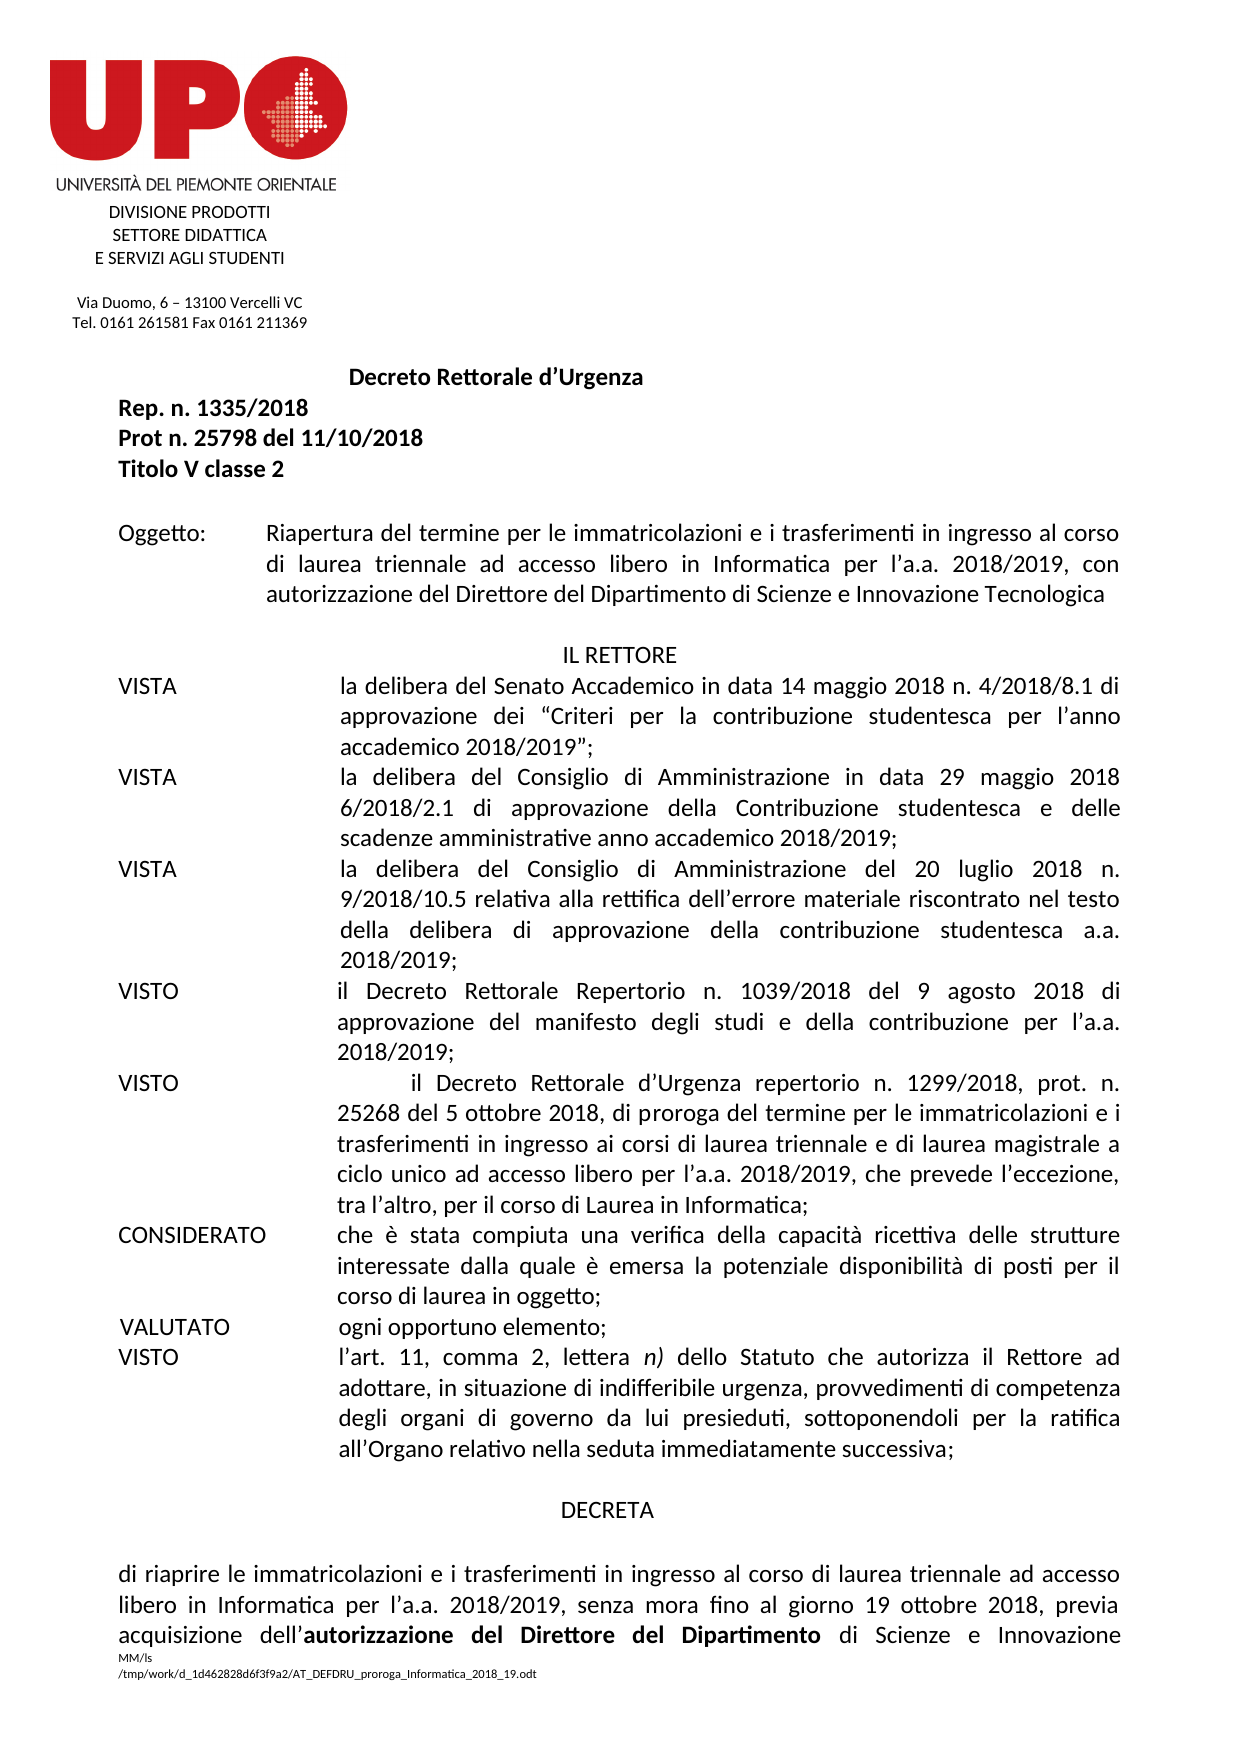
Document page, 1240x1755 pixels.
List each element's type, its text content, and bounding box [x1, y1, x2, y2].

text VALUTATO ogni opportuno elemento; [119, 1311, 1121, 1341]
text VISTO l’art. 11, comma 2, lettera n) dello Statuto che autorizza il Rettore ad adottare, in situazione di indifferibile urgenza, provvedimenti di competenza degli organi di governo da lui presieduti, sottoponendoli per la ratifica all’Organo relativo nella seduta immediatamente successiva; [118, 1341, 1121, 1463]
text VISTA la delibera del Senato Accademico in data 14 maggio 2018 n. 4/2018/8.1 di approvazione dei “Criteri per la contribuzione studentesca per l’anno accademico 2018/2019”; [118, 670, 1121, 762]
subtitle Decreto Rettorale d’Urgenza [118, 361, 1121, 392]
subtitle IL RETTORE [118, 639, 1121, 670]
subtitle Prot n. 25798 del 11/10/2018 [118, 422, 1121, 453]
text VISTA la delibera del Consiglio di Amministrazione del 20 luglio 2018 n. 9/2018/10.5 relativa alla rettifica dell’errore materiale riscontrato nel testo della delibera di approvazione della contribuzione studentesca a.a. 2018/2019; [118, 853, 1121, 975]
text di riaprire le immatricolazioni e i trasferimenti in ingresso al corso di laurea triennale ad accesso libero in Informatica per l’a.a. 2018/2019, senza mora fino al giorno 19 ottobre 2018, previa acquisizione dell’autorizzazione del Direttore del Dipartimento di Scienze e Innovazione [118, 1559, 1121, 1650]
text Oggetto: Riapertura del termine per le immatricolazioni e i trasferimenti in ingresso al corso di laurea triennale ad accesso libero in Informatica per l’a.a. 2018/2019, con autorizzazione del Direttore del Dipartimento di Scienze e Innovazione Tecnologica [118, 517, 1121, 609]
subtitle DECRETA [487, 1494, 1121, 1524]
subtitle Titolo V classe 2 [118, 453, 1121, 483]
text CONSIDERATO che è stata compiuta una verifica della capacità ricettiva delle strutture interessate dalla quale è emersa la potenziale disponibilità di posti per il corso di laurea in oggetto; [118, 1219, 1121, 1311]
subtitle Rep. n. 1335/2018 [118, 392, 1121, 422]
text VISTO il Decreto Rettorale d’Urgenza repertorio n. 1299/2018, prot. n. 25268 del 5 ottobre 2018, di proroga del termine per le immatricolazioni e i trasferimenti in ingresso ai corsi di laurea triennale e di laurea magistrale a ciclo unico ad accesso libero per l’a.a. 2018/2019, che prevede l’eccezione, tra l’altro, per il corso di Laurea in Informatica; [118, 1067, 1121, 1219]
subtitle VISTO il Decreto Rettorale Repertorio n. 1039/2018 del 9 agosto 2018 di approvazione del manifesto degli studi e della contribuzione per l’a.a. 2018/2019; [118, 975, 1121, 1067]
text VISTA la delibera del Consiglio di Amministrazione in data 29 maggio 2018 6/2018/2.1 di approvazione della Contribuzione studentesca e delle scadenze amministrative anno accademico 2018/2019; [118, 762, 1121, 853]
